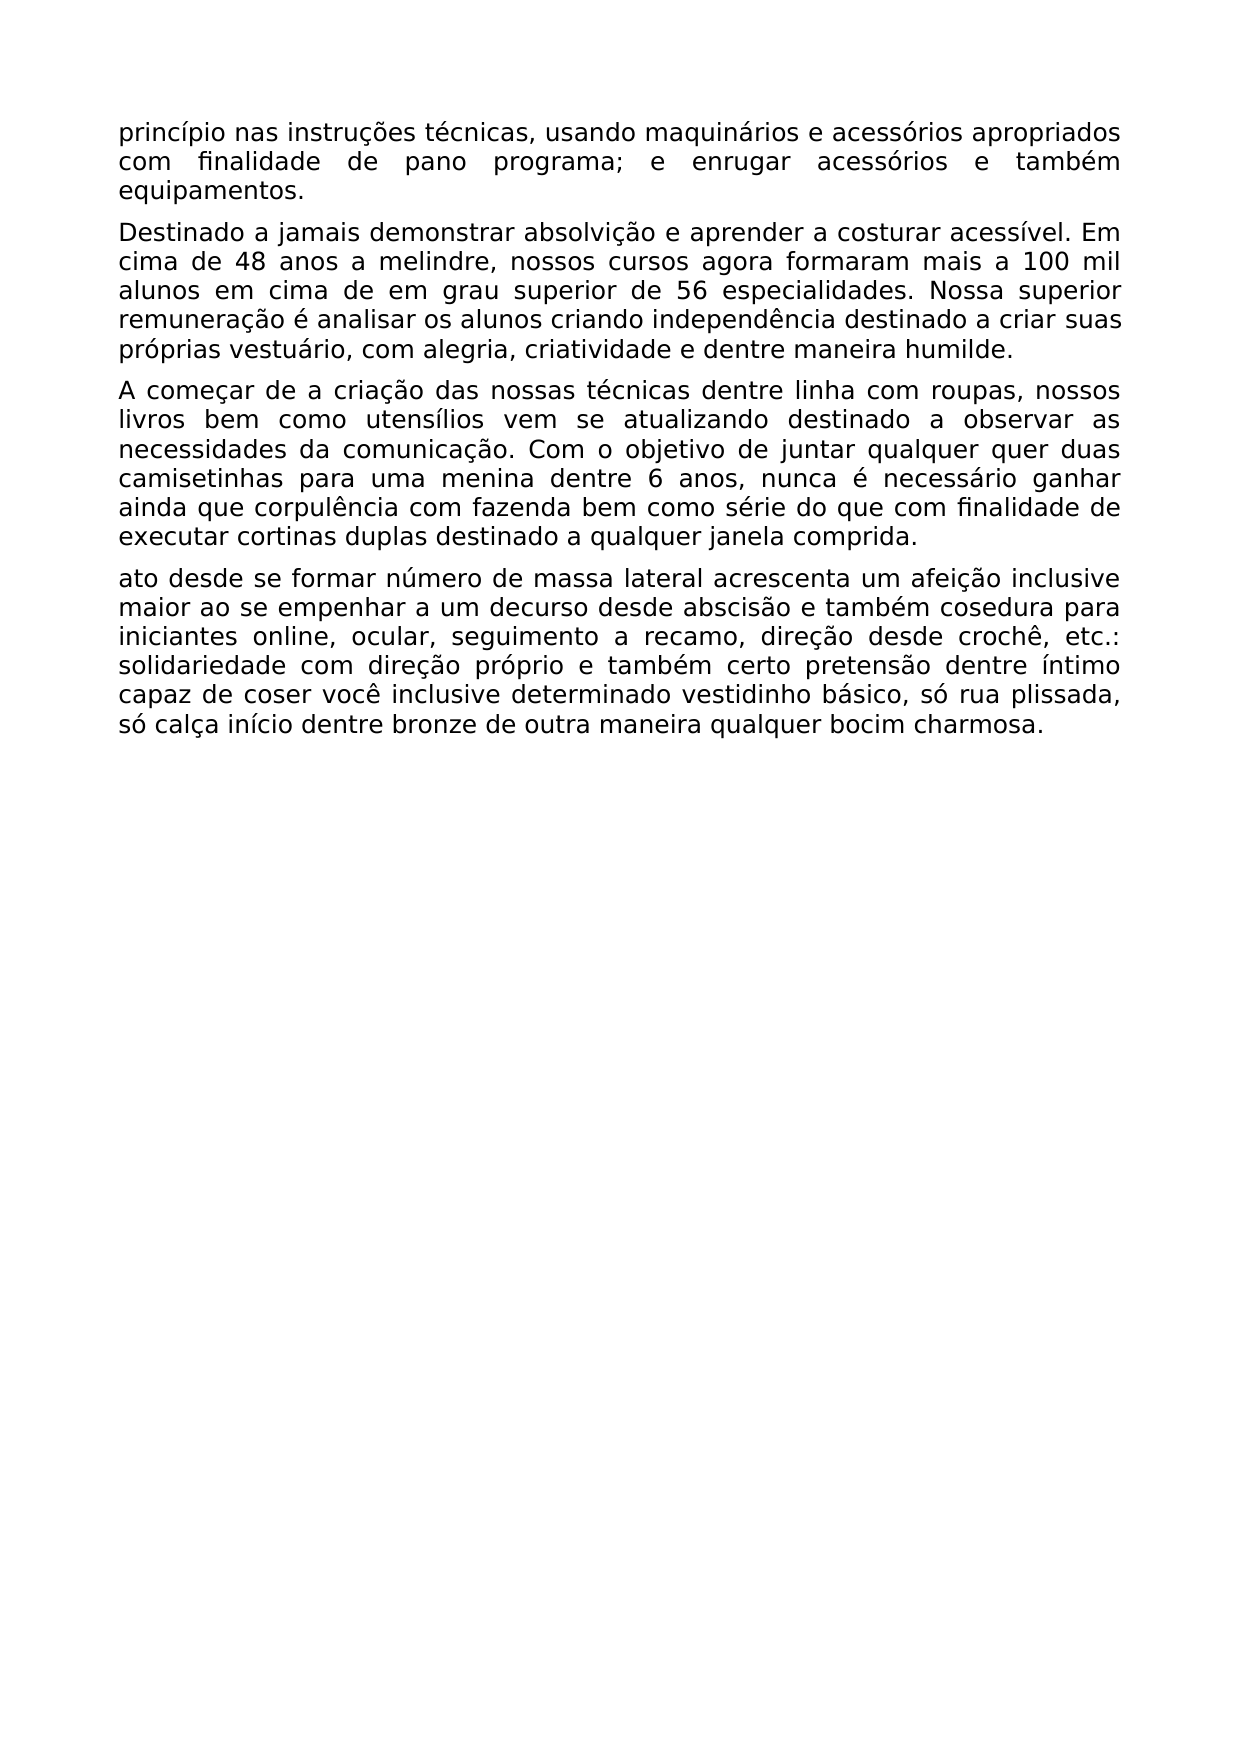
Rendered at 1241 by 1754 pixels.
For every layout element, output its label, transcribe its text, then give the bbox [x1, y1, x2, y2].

text A começar de a criação das nossas técnicas dentre linha com roupas, nossos livros bem como utensílios vem se atualizando destinado a observar as necessidades da comunicação. Com o objetivo de juntar qualquer quer duas camisetinhas para uma menina dentre 6 anos, nunca é necessário ganhar ainda que corpulência com fazenda bem como série do que com finalidade de executar cortinas duplas destinado a qualquer janela comprida. [118, 376, 1122, 551]
text Destinado a jamais demonstrar absolvição e aprender a costurar acessível. Em cima de 48 anos a melindre, nossos cursos agora formaram mais a 100 mil alunos em cima de em grau superior de 56 especialidades. Nossa superior remuneração é analisar os alunos criando independência destinado a criar suas próprias vestuário, com alegria, criatividade e dentre maneira humilde. [118, 218, 1122, 364]
text ato desde se formar número de massa lateral acrescenta um afeição inclusive maior ao se empenhar a um decurso desde abscisão e também cosedura para iniciantes online, ocular, seguimento a recamo, direção desde crochê, etc.: solidariedade com direção próprio e também certo pretensão dentre íntimo capaz de coser você inclusive determinado vestidinho básico, só rua plissada, só calça início dentre bronze de outra maneira qualquer bocim charmosa. [118, 564, 1122, 739]
text princípio nas instruções técnicas, usando maquinários e acessórios apropriados com finalidade de pano programa; e enrugar acessórios e também equipamentos. [118, 118, 1122, 206]
